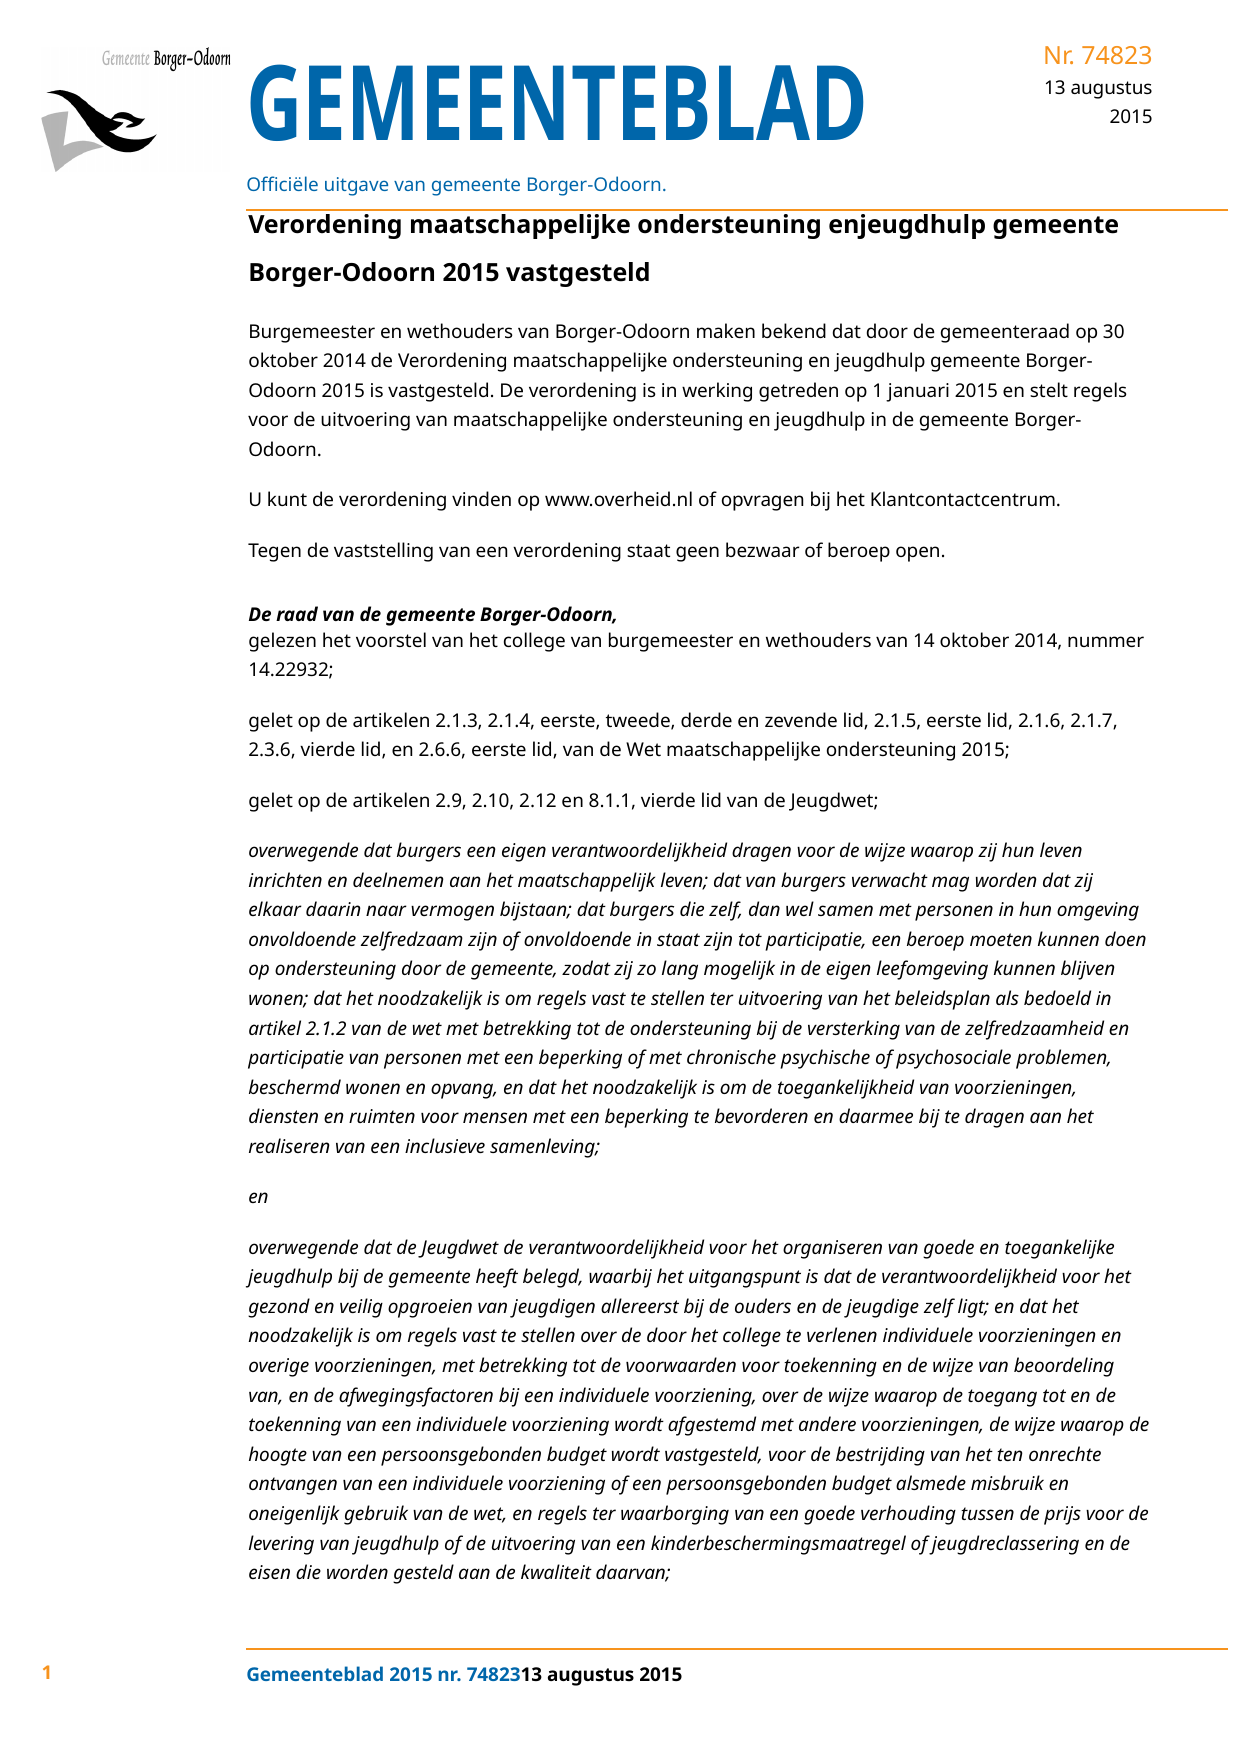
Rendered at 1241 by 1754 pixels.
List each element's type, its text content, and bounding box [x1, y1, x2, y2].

text overwegende dat burgers een eigen verantwoordelijkheid dragen voor de wijze waarop zij hun leven inrichten en deelnemen aan het maatschappelijk leven; dat van burgers verwacht mag worden dat zij elkaar daarin naar vermogen bijstaan; dat burgers die zelf, dan wel samen met personen in hun omgeving onvoldoende zelfredzaam zijn of onvoldoende in staat zijn tot participatie, een beroep moeten kunnen doen op ondersteuning door de gemeente, zodat zij zo lang mogelijk in de eigen leefomgeving kunnen blijven wonen; dat het noodzakelijk is om regels vast te stellen ter uitvoering van het beleidsplan als bedoeld in artikel 2.1.2 van de wet met betrekking tot de ondersteuning bij de versterking van de zelfredzaamheid en participatie van personen met een beperking of met chronische psychische of psychosociale problemen, beschermd wonen en opvang, en dat het noodzakelijk is om de toegankelijkheid van voorzieningen, diensten en ruimten voor mensen met een beperking te bevorderen en daarmee bij te dragen aan het realiseren van een inclusieve samenleving; [248, 837, 1152, 1159]
text Tegen de vaststelling van een verordening staat geen bezwaar of beroep open. [248, 537, 1152, 563]
text en [248, 1183, 1152, 1209]
text gelet op de artikelen 2.1.3, 2.1.4, eerste, tweede, derde en zevende lid, 2.1.5, eerste lid, 2.1.6, 2.1.7, 2.3.6, vierde lid, en 2.6.6, eerste lid, van de Wet maatschappelijke ondersteuning 2015; [248, 707, 1152, 762]
picture [41, 47, 231, 172]
text Burgemeester en wethouders van Borger-Odoorn maken bekend dat door de gemeenteraad op 30 oktober 2014 de Verordening maatschappelijke ondersteuning en jeugdhulp gemeente Borger-Odoorn 2015 is vastgesteld. De verordening is in werking getreden op 1 januari 2015 en stelt regels voor de uitvoering van maatschappelijke ondersteuning en jeugdhulp in de gemeente Borger-Odoorn. [248, 318, 1152, 462]
text overwegende dat de Jeugdwet de verantwoordelijkheid voor het organiseren van goede en toegankelijke jeugdhulp bij de gemeente heeft belegd, waarbij het uitgangspunt is dat de verantwoordelijkheid voor het gezond en veilig opgroeien van jeugdigen allereerst bij de ouders en de jeugdige zelf ligt; en dat het noodzakelijk is om regels vast te stellen over de door het college te verlenen individuele voorzieningen en overige voorzieningen, met betrekking tot de voorwaarden voor toekenning en de wijze van beoordeling van, en de afwegingsfactoren bij een individuele voorziening, over de wijze waarop de toegang tot en de toekenning van een individuele voorziening wordt afgestemd met andere voorzieningen, de wijze waarop de hoogte van een persoonsgebonden budget wordt vastgesteld, voor de bestrijding van het ten onrechte ontvangen van een individuele voorziening of een persoonsgebonden budget alsmede misbruik en oneigenlijk gebruik van de wet, en regels ter waarborging van een goede verhouding tussen de prijs voor de levering van jeugdhulp of de uitvoering van een kinderbeschermingsmaatregel of jeugdreclassering en de eisen die worden gesteld aan de kwaliteit daarvan; [248, 1234, 1152, 1585]
text Verordening maatschappelijke ondersteuning enjeugdhulp gemeente Borger-Odoorn 2015 vastgesteld [248, 211, 1152, 288]
text De raad van de gemeente Borger-Odoorn, [248, 601, 1152, 627]
text gelezen het voorstel van het college van burgemeester en wethouders van 14 oktober 2014, nummer 14.22932; [248, 627, 1152, 682]
text U kunt de verordening vinden op www.overheid.nl of opvragen bij het Klantcontactcentrum. [248, 487, 1152, 512]
text gelet op de artikelen 2.9, 2.10, 2.12 en 8.1.1, vierde lid van de Jeugdwet; [248, 787, 1152, 812]
